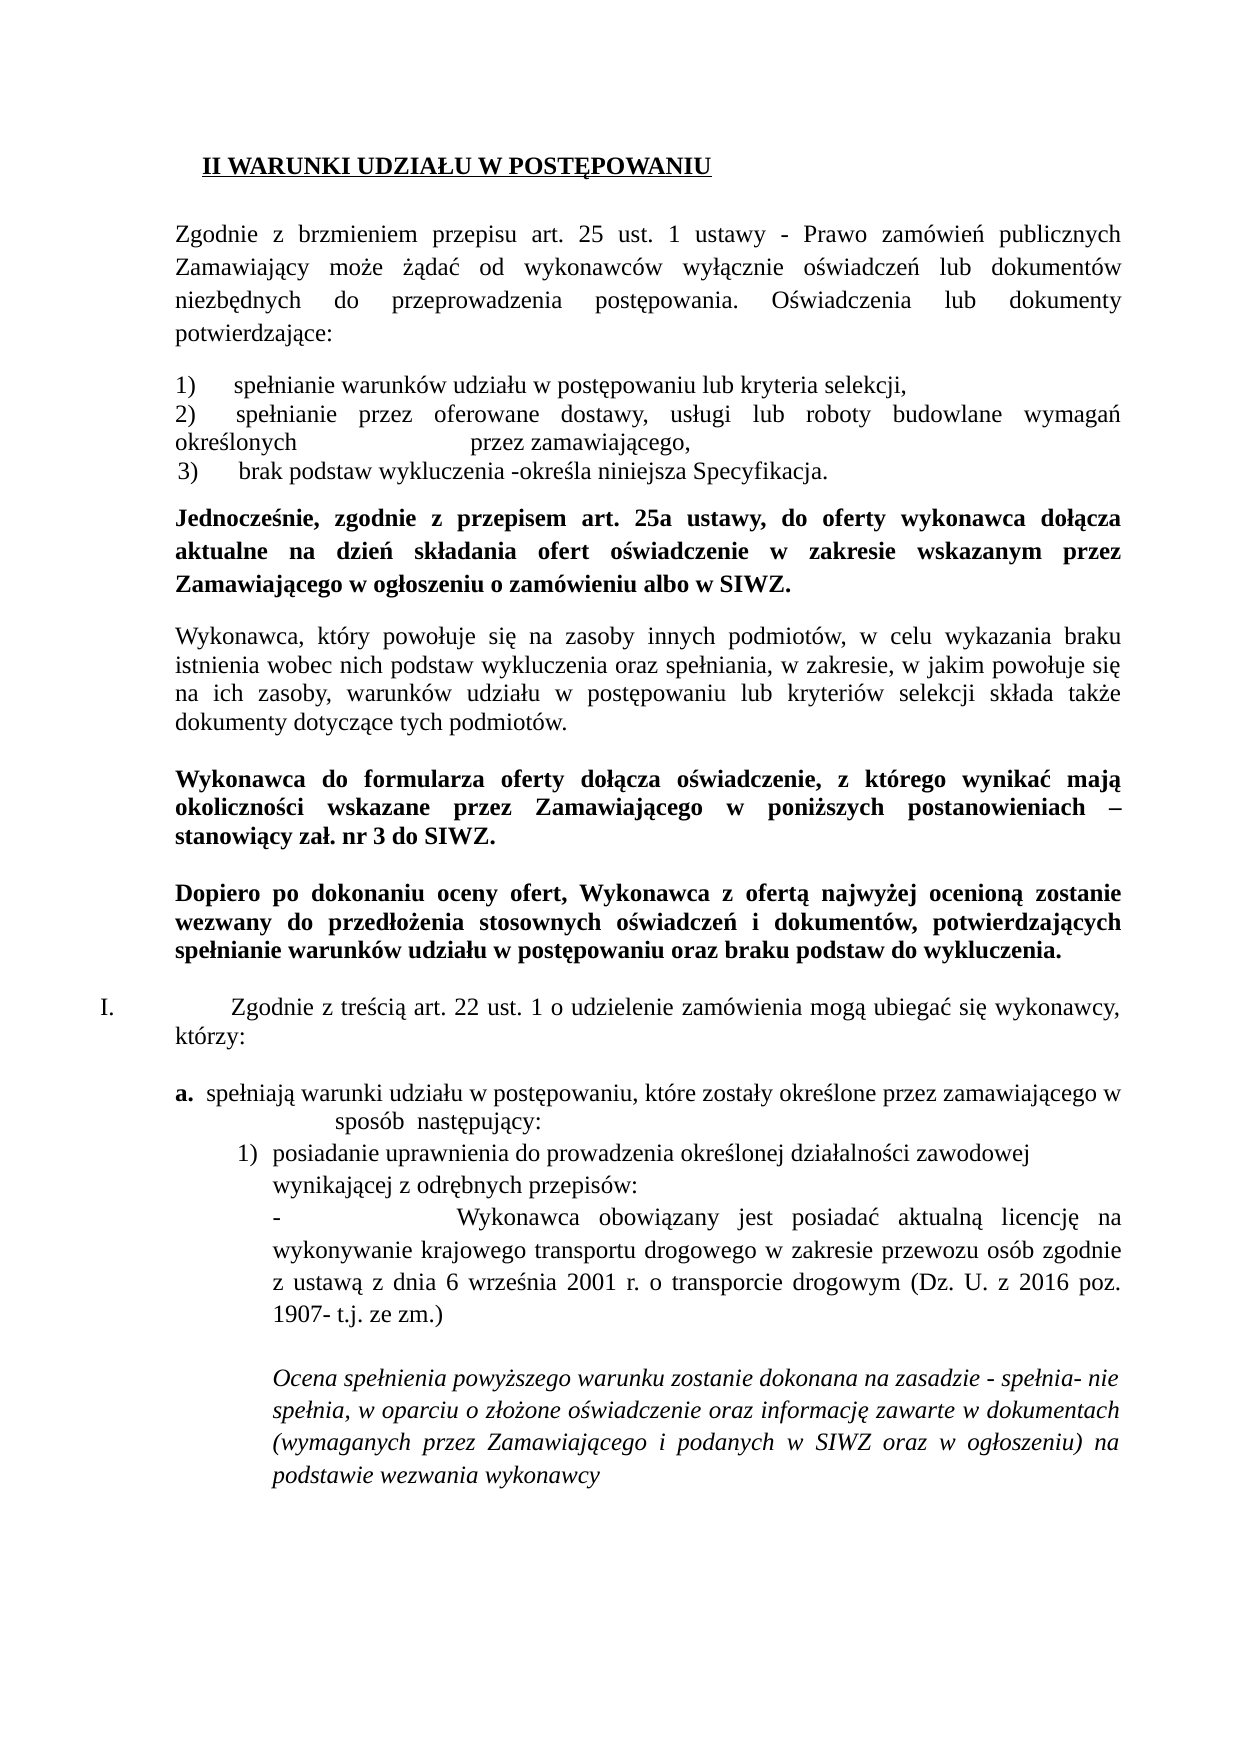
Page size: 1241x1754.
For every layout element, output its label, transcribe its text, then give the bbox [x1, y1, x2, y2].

text Dopiero po dokonaniu oceny ofert, Wykonawca z ofertą najwyżej ocenioną zostanie wezwany do przedłożenia stosownych oświadczeń i dokumentów, potwierdzających spełnianie warunków udziału w postępowaniu oraz braku podstaw do wykluczenia. [175, 878, 1122, 964]
text II WARUNKI UDZIAŁU W POSTĘPOWANIU [175, 154, 1122, 179]
text Zgodnie z brzmieniem przepisu art. 25 ust. 1 ustawy - Prawo zamówień publicznych Zamawiający może żądać od wykonawców wyłącznie oświadczeń lub dokumentów niezbędnych do przeprowadzenia postępowania. Oświadczenia lub dokumenty potwierdzające: [175, 216, 1122, 348]
text Wykonawca, który powołuje się na zasoby innych podmiotów, w celu wykazania braku istnienia wobec nich podstaw wykluczenia oraz spełniania, w zakresie, w jakim powołuje się na ich zasoby, warunków udziału w postępowaniu lub kryteriów selekcji składa także dokumenty dotyczące tych podmiotów. [175, 622, 1122, 736]
list spełnianie warunków udziału w postępowaniu lub kryteria selekcji, [175, 371, 1122, 399]
text Ocena spełnienia powyższego warunku zostanie dokonana na zasadzie - spełnia- nie spełnia, w oparciu o złożone oświadczenie oraz informację zawarte w dokumentach (wymaganych przez Zamawiającego i podanych w SIWZ oraz w ogłoszeniu) na podstawie wezwania wykonawcy [272, 1360, 1122, 1489]
list Wykonawca obowiązany jest posiadać aktualną licencję na wykonywanie krajowego transportu drogowego w zakresie przewozu osób zgodnie z ustawą z dnia 6 września 2001 r. o transporcie drogowym (Dz. U. z 2016 poz. 1907- t.j. ze zm.) [272, 1200, 1122, 1329]
text Wykonawca do formularza oferty dołącza oświadczenie, z którego wynikać mają okoliczności wskazane przez Zamawiającego w poniższych postanowieniach – stanowiący zał. nr 3 do SIWZ. [175, 764, 1122, 850]
list Zgodnie z treścią art. 22 ust. 1 o udzielenie zamówienia mogą ubiegać się wykonawcy, którzy: [100, 993, 1122, 1050]
list spełnianie przez oferowane dostawy, usługi lub roboty budowlane wymagań określonych przez zamawiającego, [175, 399, 1122, 456]
list brak podstaw wykluczenia -określa niniejsza Specyfikacja. [177, 456, 1122, 485]
text Jednocześnie, zgodnie z przepisem art. 25a ustawy, do oferty wykonawca dołącza aktualne na dzień składania ofert oświadczenie w zakresie wskazanym przez Zamawiającego w ogłoszeniu o zamówieniu albo w SIWZ. [175, 500, 1122, 599]
text a. spełniają warunki udziału w postępowaniu, które zostały określone przez zamawiającego w sposób następujący: [175, 1078, 1122, 1135]
list posiadanie uprawnienia do prowadzenia określonej działalności zawodowej wynikającej z odrębnych przepisów: [237, 1135, 1122, 1200]
